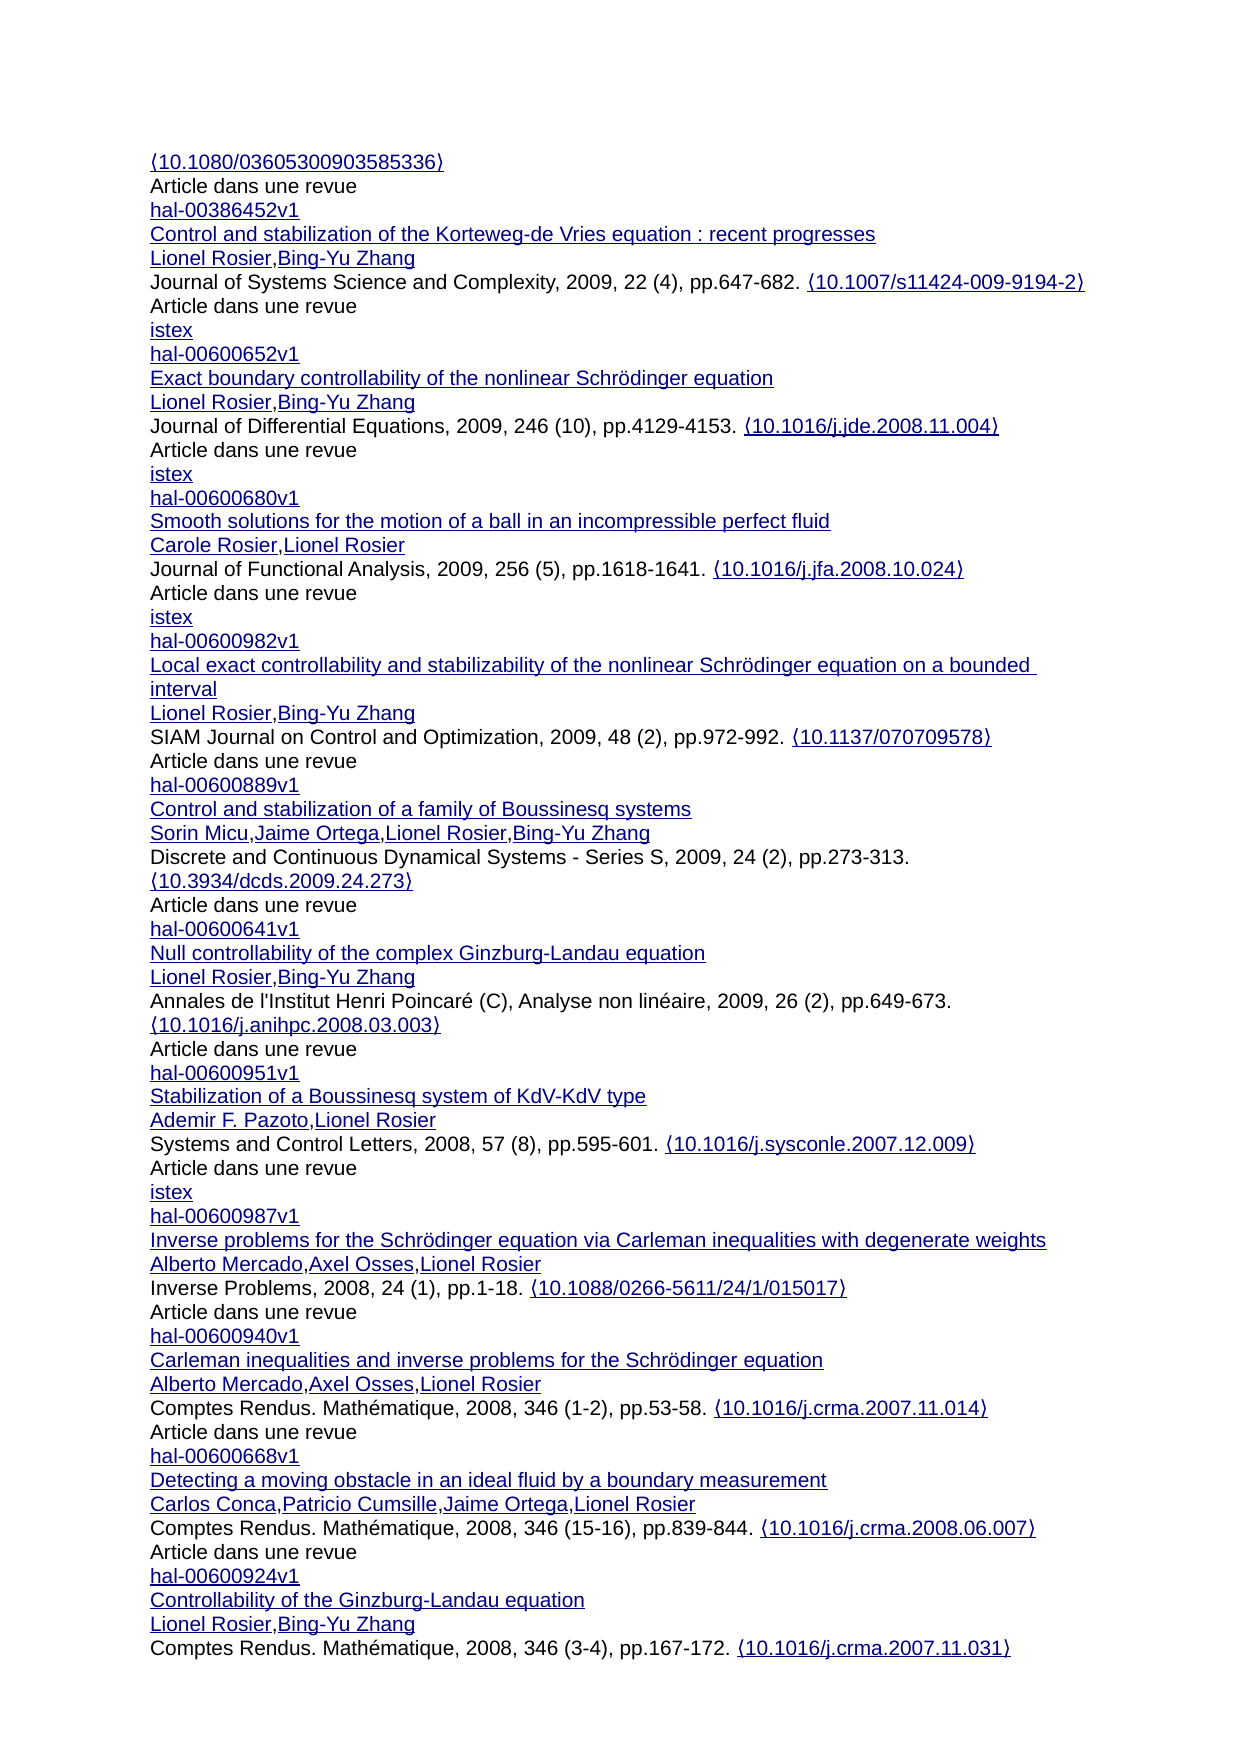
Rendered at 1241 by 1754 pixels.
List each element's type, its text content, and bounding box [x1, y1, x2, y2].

table_cell Controllability of the Ginzburg-Landau equation Lionel Rosier,Bing-Yu Zhang Comptes Rendus. Mathématique, 2008, 346 (3-4), pp.167-172. ⟨10.1016/j.crma.2007.11.031⟩ [150, 1588, 1090, 1659]
table_cell Exact boundary controllability of the nonlinear Schrödinger equation Lionel Rosier,Bing-Yu Zhang Journal of Differential Equations, 2009, 246 (10), pp.4129-4153. ⟨10.1016/j.jde.2008.11.004⟩ Article dans une revue istex hal-00600680v1 [150, 366, 1090, 509]
table_cell Inverse problems for the Schrödinger equation via Carleman inequalities with degenerate weights Alberto Mercado,Axel Osses,Lionel Rosier Inverse Problems, 2008, 24 (1), pp.1-18. ⟨10.1088/0266-5611/24/1/015017⟩ Article dans une revue hal-00600940v1 [150, 1228, 1090, 1348]
table_cell Detecting a moving obstacle in an ideal fluid by a boundary measurement Carlos Conca,Patricio Cumsille,Jaime Ortega,Lionel Rosier Comptes Rendus. Mathématique, 2008, 346 (15-16), pp.839-844. ⟨10.1016/j.crma.2008.06.007⟩ Article dans une revue hal-00600924v1 [150, 1468, 1090, 1587]
table_cell Local exact controllability and stabilizability of the nonlinear Schrödinger equation on a bounded interval Lionel Rosier,Bing-Yu Zhang SIAM Journal on Control and Optimization, 2009, 48 (2), pp.972-992. ⟨10.1137/070709578⟩ Article dans une revue hal-00600889v1 [150, 653, 1090, 797]
table_cell Carleman inequalities and inverse problems for the Schrödinger equation Alberto Mercado,Axel Osses,Lionel Rosier Comptes Rendus. Mathématique, 2008, 346 (1-2), pp.53-58. ⟨10.1016/j.crma.2007.11.014⟩ Article dans une revue hal-00600668v1 [150, 1348, 1090, 1468]
table_cell Control and stabilization of a family of Boussinesq systems Sorin Micu,Jaime Ortega,Lionel Rosier,Bing-Yu Zhang Discrete and Continuous Dynamical Systems - Series S, 2009, 24 (2), pp.273-313. ⟨10.3934/dcds.2009.24.273⟩ Article dans une revue hal-00600641v1 [150, 797, 1090, 941]
table_cell ⟨10.1080/03605300903585336⟩ Article dans une revue hal-00386452v1 [150, 150, 1090, 222]
table_cell Stabilization of a Boussinesq system of KdV-KdV type Ademir F. Pazoto,Lionel Rosier Systems and Control Letters, 2008, 57 (8), pp.595-601. ⟨10.1016/j.sysconle.2007.12.009⟩ Article dans une revue istex hal-00600987v1 [150, 1084, 1090, 1228]
table_cell Control and stabilization of the Korteweg-de Vries equation : recent progresses Lionel Rosier,Bing-Yu Zhang Journal of Systems Science and Complexity, 2009, 22 (4), pp.647-682. ⟨10.1007/s11424-009-9194-2⟩ Article dans une revue istex hal-00600652v1 [150, 222, 1090, 366]
table_cell Null controllability of the complex Ginzburg-Landau equation Lionel Rosier,Bing-Yu Zhang Annales de l'Institut Henri Poincaré (C), Analyse non linéaire, 2009, 26 (2), pp.649-673. ⟨10.1016/j.anihpc.2008.03.003⟩ Article dans une revue hal-00600951v1 [150, 941, 1090, 1084]
table_cell Smooth solutions for the motion of a ball in an incompressible perfect fluid Carole Rosier,Lionel Rosier Journal of Functional Analysis, 2009, 256 (5), pp.1618-1641. ⟨10.1016/j.jfa.2008.10.024⟩ Article dans une revue istex hal-00600982v1 [150, 509, 1090, 653]
